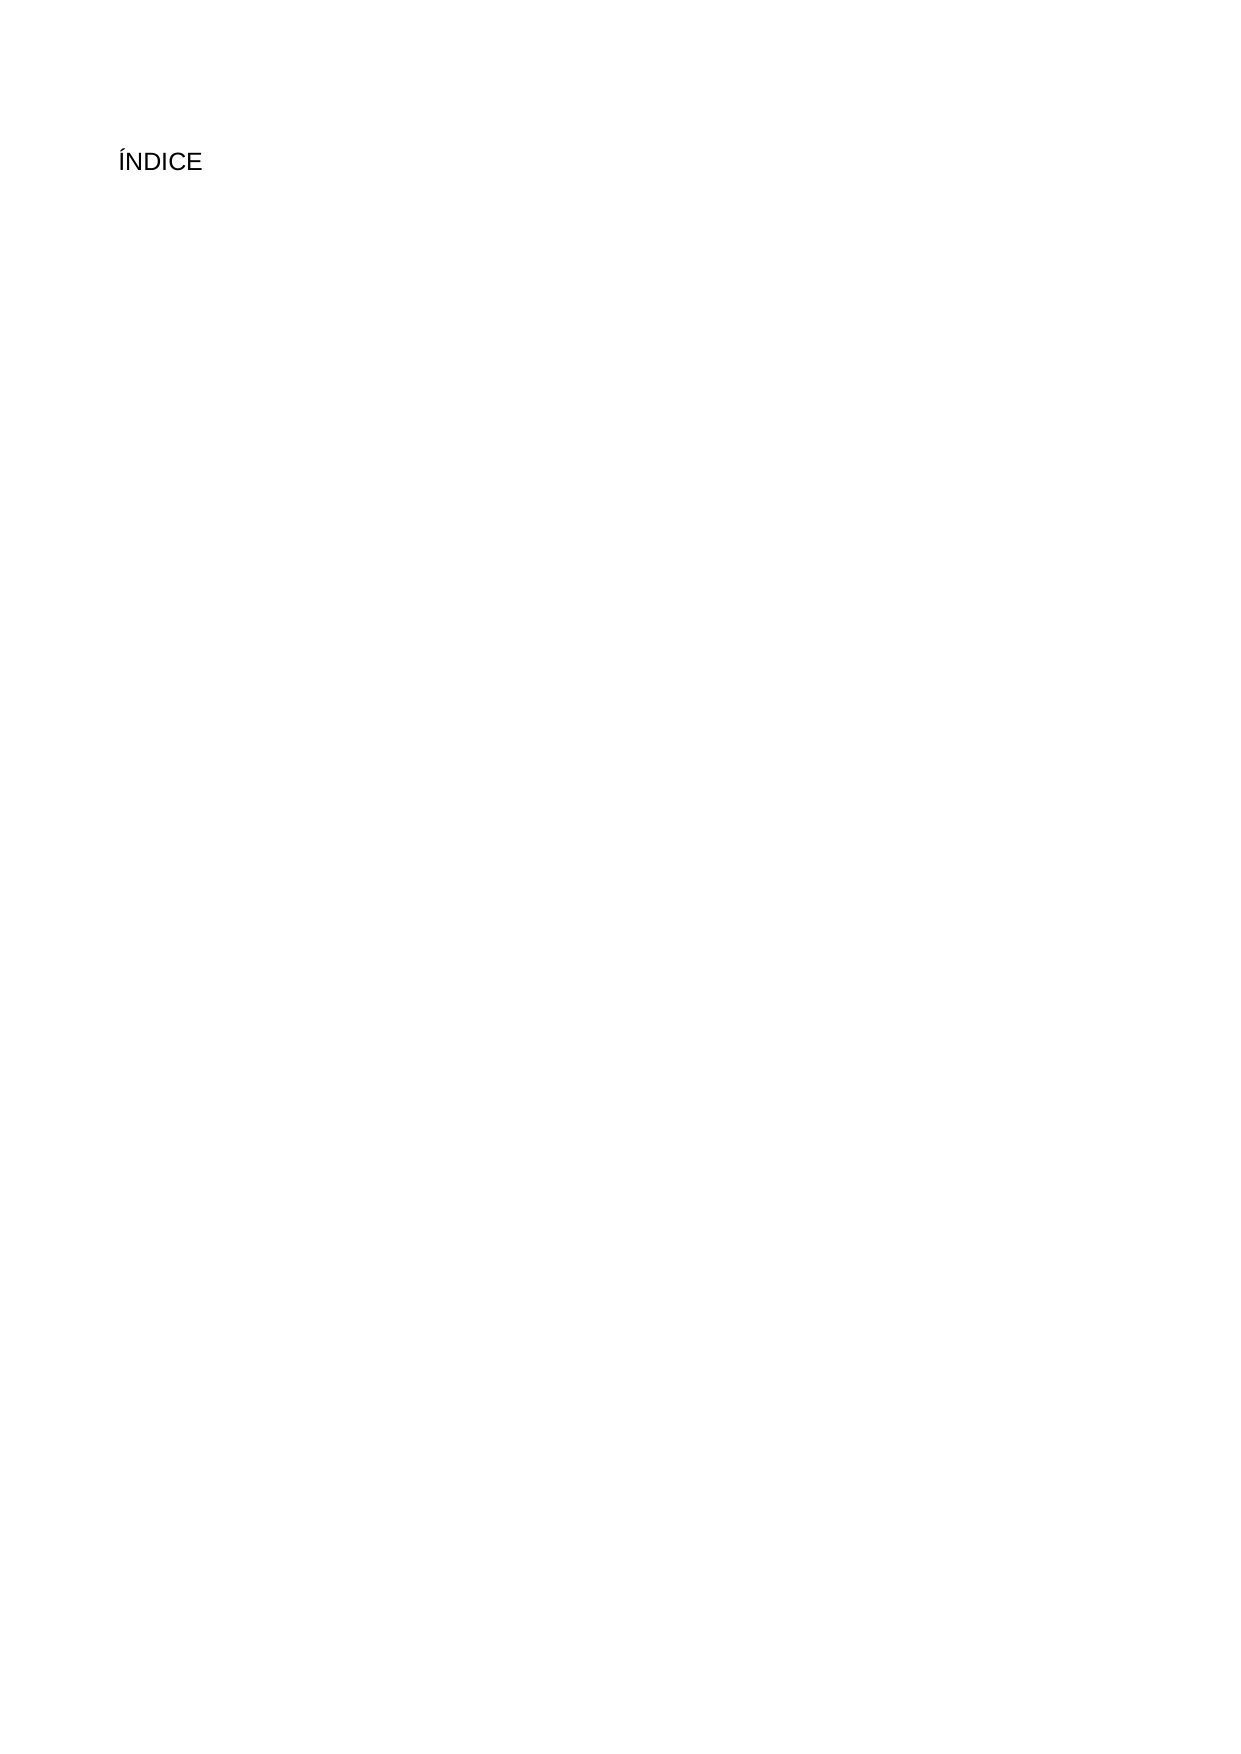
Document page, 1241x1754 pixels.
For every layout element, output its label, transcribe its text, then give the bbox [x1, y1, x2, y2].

text ÍNDICE [118, 147, 1122, 176]
